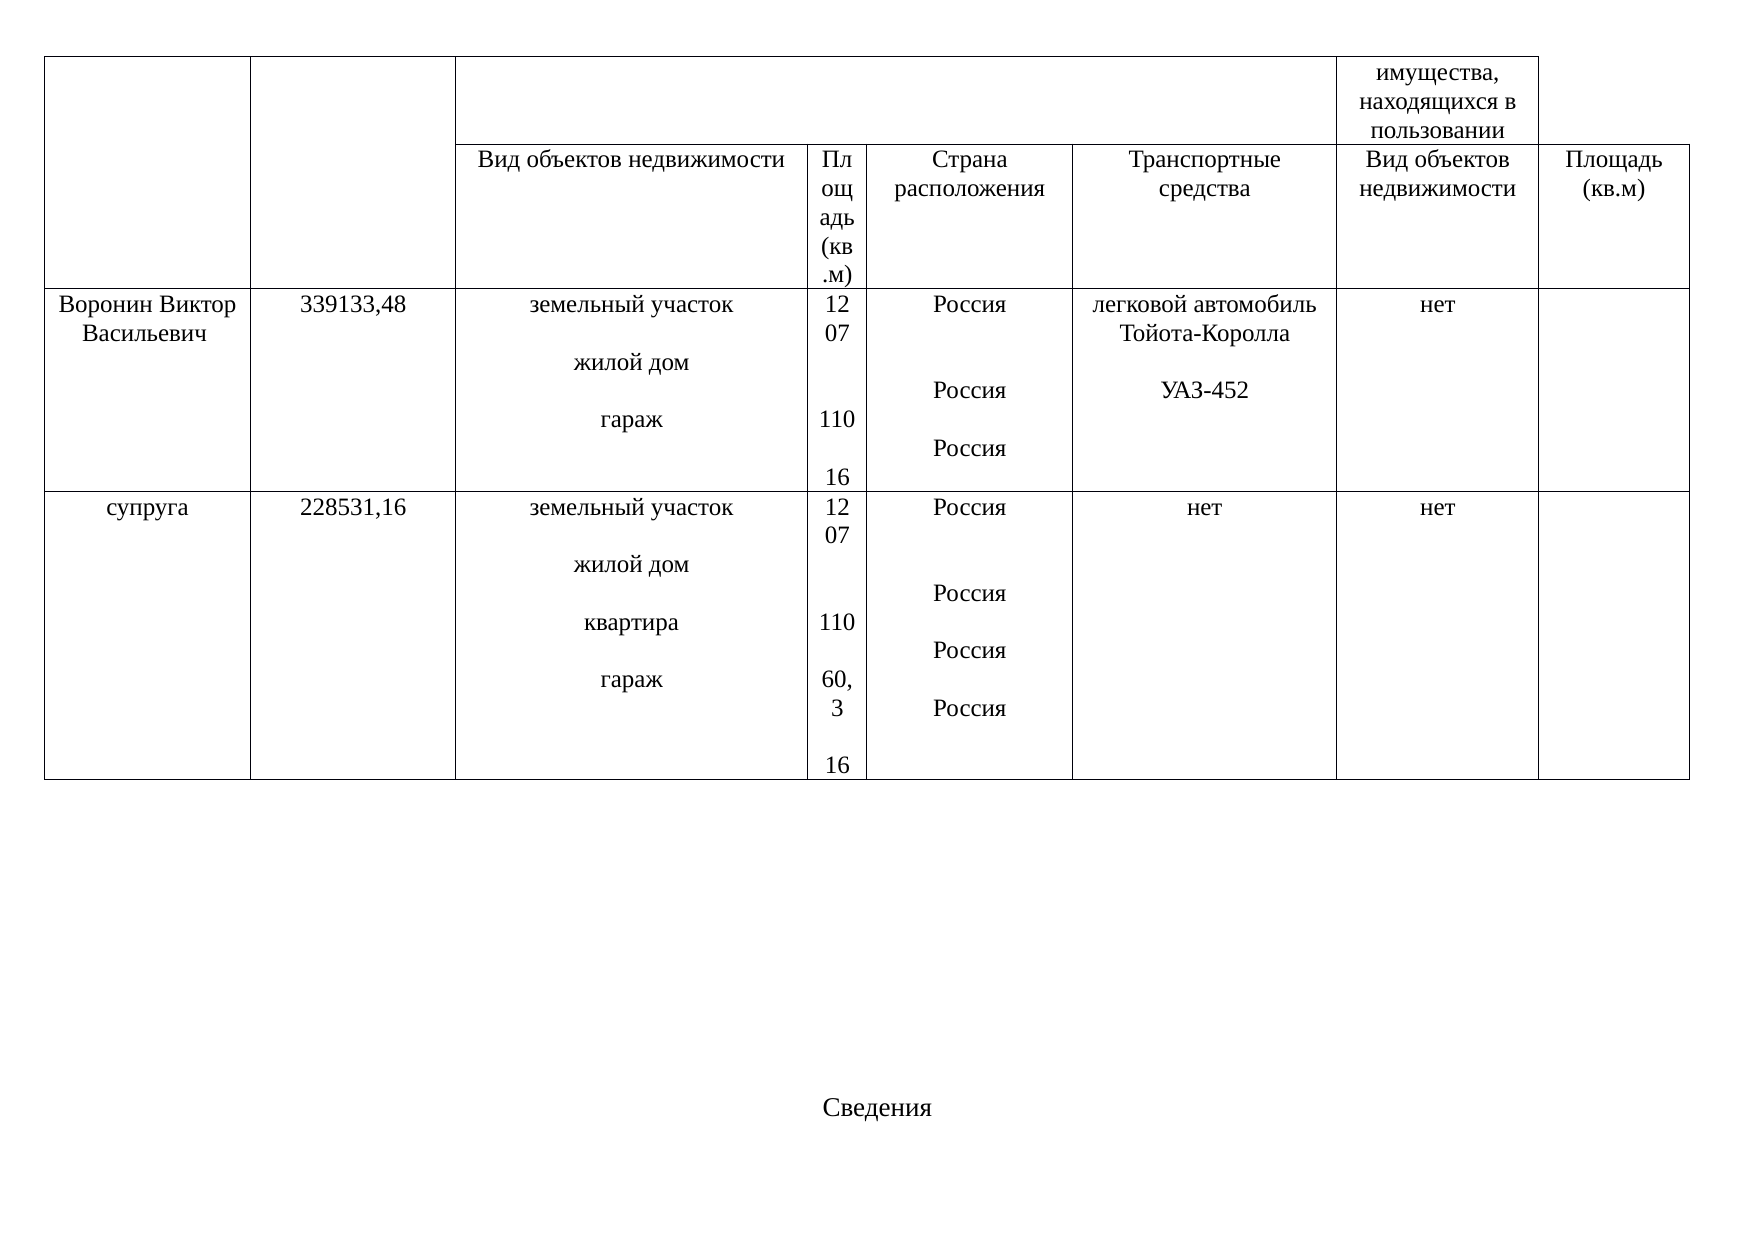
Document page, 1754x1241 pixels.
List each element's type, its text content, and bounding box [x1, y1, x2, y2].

table_cell нет [1337, 289, 1538, 491]
table_cell нет [1073, 492, 1336, 779]
table_cell Площадь (кв.м) [808, 145, 866, 288]
table_header [456, 57, 1336, 143]
table_cell Россия Россия Россия [867, 289, 1072, 491]
text Сведения [118, 1092, 1636, 1123]
table_cell [1539, 492, 1689, 779]
table_cell Вид объектов недвижимости [456, 145, 807, 288]
table_cell 339133,48 [251, 289, 455, 491]
table_cell Воронин Виктор Васильевич [45, 289, 250, 491]
table_cell 228531,16 [251, 492, 455, 779]
table_header имущества, находящихся в пользовании [1337, 57, 1538, 143]
table_cell нет [1337, 492, 1538, 779]
table_header [45, 57, 250, 288]
table_cell Россия Россия Россия Россия [867, 492, 1072, 779]
table_cell Транспортные средства [1073, 145, 1336, 288]
table_cell легковой автомобиль Тойота-Королла УАЗ-452 [1073, 289, 1336, 491]
table_cell [1539, 289, 1689, 491]
table_header [251, 57, 455, 288]
table_cell Вид объектов недвижимости [1337, 145, 1538, 288]
table_cell земельный участок жилой дом квартира гараж [456, 492, 807, 779]
table_cell Страна расположения [867, 145, 1072, 288]
table_cell Площадь (кв.м) [1539, 145, 1689, 288]
table_cell супруга [45, 492, 250, 779]
table_cell земельный участок жилой дом гараж [456, 289, 807, 491]
table_cell 1207 110 16 [808, 289, 866, 491]
table_cell 1207 110 60,3 16 [808, 492, 866, 779]
